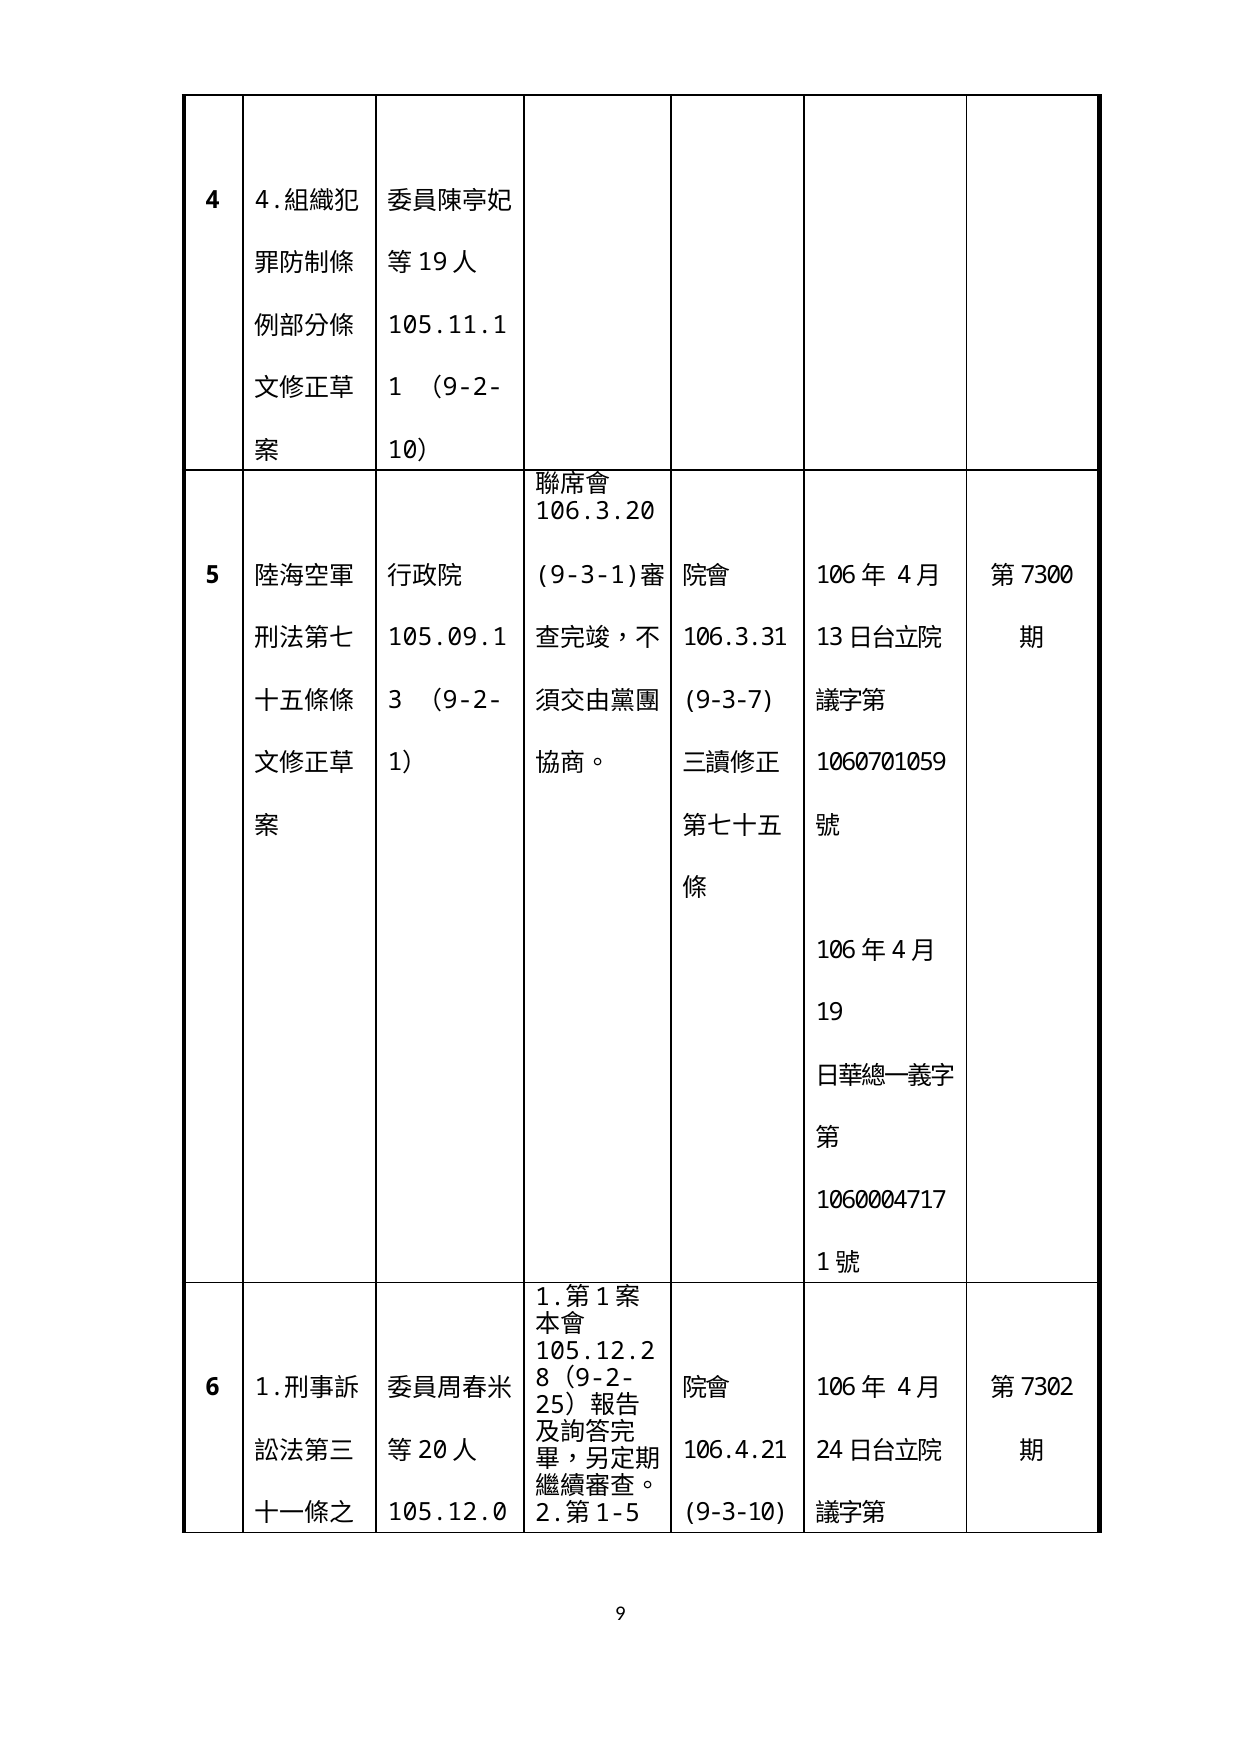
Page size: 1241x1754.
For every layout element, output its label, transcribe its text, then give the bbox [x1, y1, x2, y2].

table_cell 4.組織犯罪防制條例部分條文修正草案 [244, 96, 375, 469]
table_cell 第7300期 [967, 471, 1097, 1282]
table_cell 6 [186, 1283, 242, 1532]
table_cell 院會 106.3.31 (9-3-7) 三讀修正第七十五條 [672, 471, 803, 1282]
table_cell [967, 96, 1097, 469]
table_cell 1.第1案 本會105.12.28（9-2-25）報告及詢答完畢，另定期繼續審查。 2.第1-5 [525, 1283, 670, 1532]
table_cell 106年 4月 13日台立院議字第1060701059號 106年4月19 日華總一義字第10600047171號 [805, 471, 966, 1282]
table_cell 4 [186, 96, 242, 469]
table_cell 聯席會106.3.20 (9-3-1)審查完竣，不須交由黨團協商。 [525, 471, 670, 1282]
table_cell 5 [186, 471, 242, 1282]
table_cell [805, 96, 966, 469]
table_cell [672, 96, 803, 469]
table_cell 1.刑事訴訟法第三十一條之 [244, 1283, 375, 1532]
table_cell 委員陳亭妃等19人 105.11.11 （9-2-10） [377, 96, 523, 469]
table_cell 委員周春米等20人 105.12.0 [377, 1283, 523, 1532]
table_cell 106年 4月 24日台立院議字第 [805, 1283, 966, 1532]
table_cell [525, 96, 670, 469]
table_cell 第7302期 [967, 1283, 1097, 1532]
table_cell 行政院 105.09.13 （9-2-1） [377, 471, 523, 1282]
table_cell 院會 106.4.21 (9-3-10) [672, 1283, 803, 1532]
table_cell 陸海空軍刑法第七十五條條文修正草案 [244, 471, 375, 1282]
